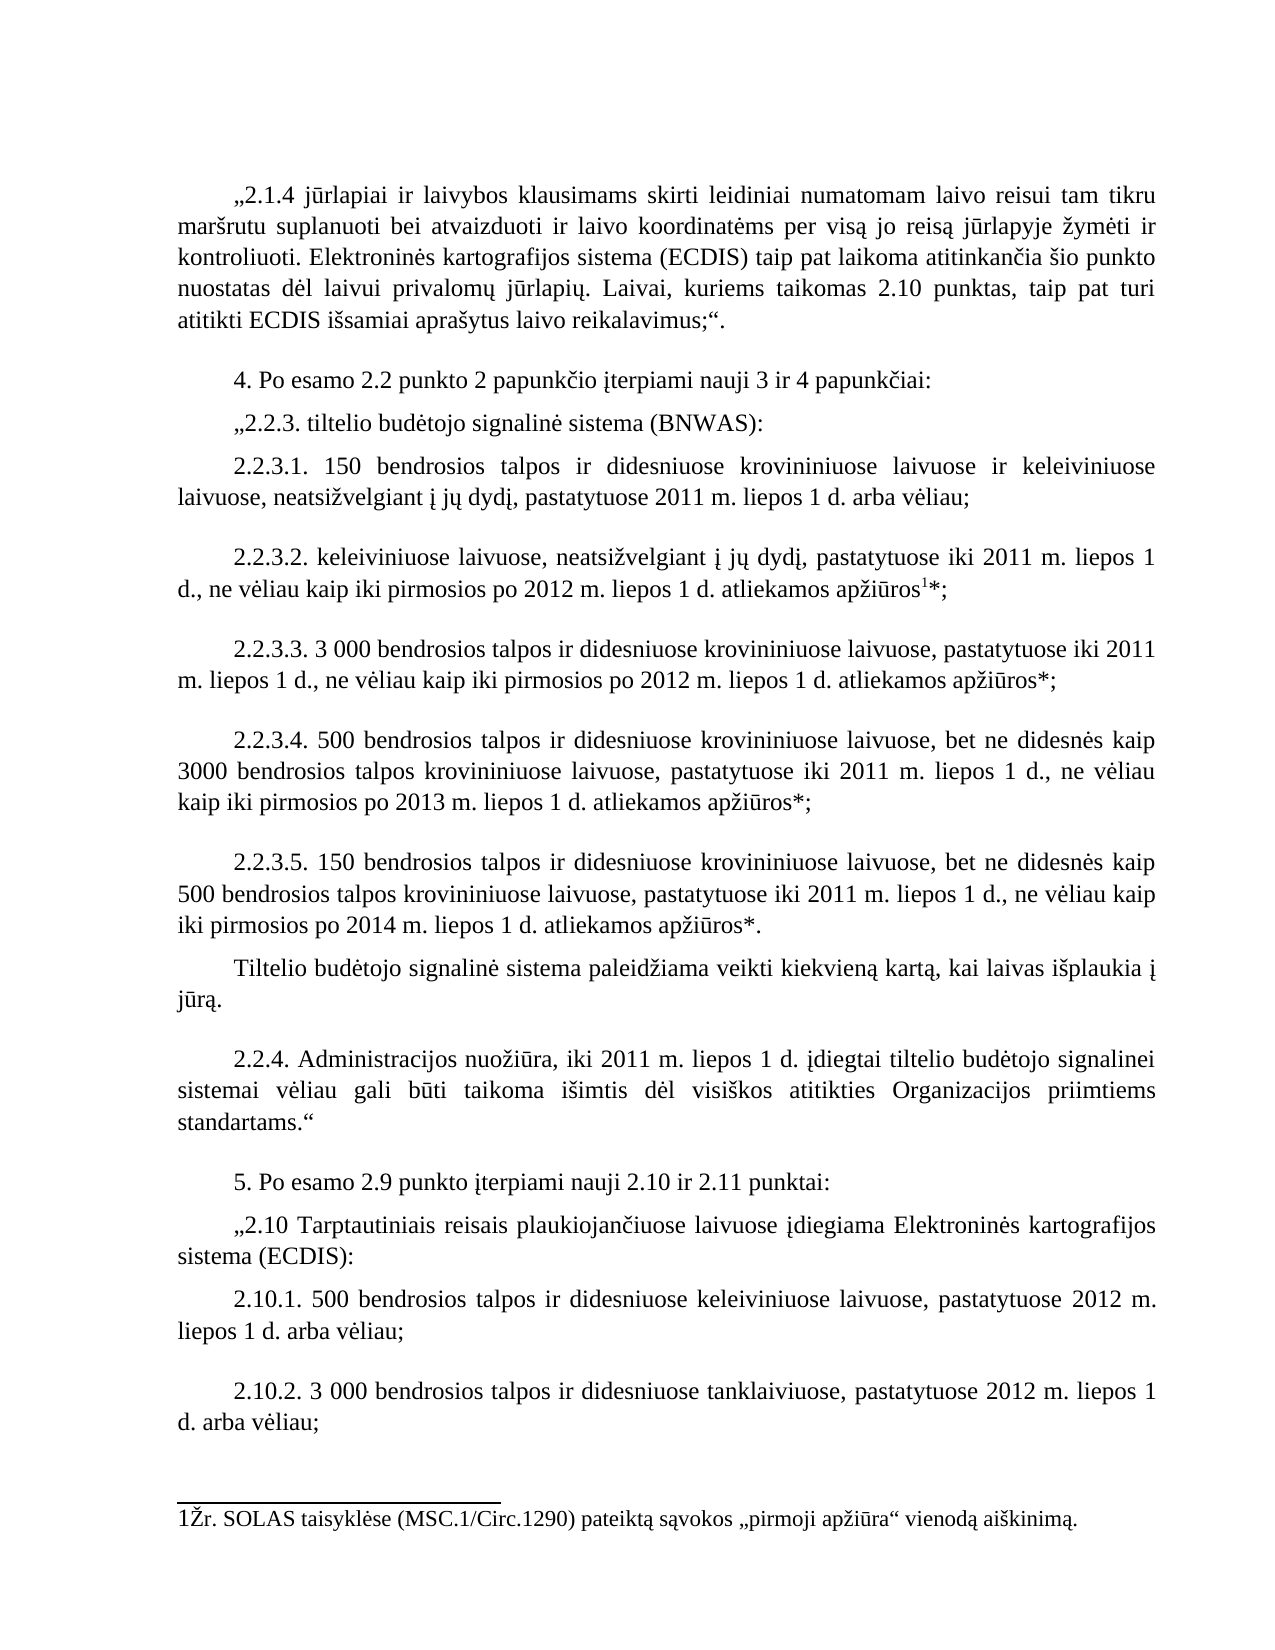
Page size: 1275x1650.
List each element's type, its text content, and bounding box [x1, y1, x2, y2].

text 2.2.3.4. 500 bendrosios talpos ir didesniuose krovininiuose laivuose, bet ne didesnės kaip 3000 bendrosios talpos krovininiuose laivuose, pastatytuose iki 2011 m. liepos 1 d., ne vėliau kaip iki pirmosios po 2013 m. liepos 1 d. atliekamos apžiūros*; [177, 722, 1157, 816]
text 4. Po esamo 2.2 punkto 2 papunkčio įterpiami nauji 3 ir 4 papunkčiai: [177, 362, 1157, 393]
text „2.10 Tarptautiniais reisais plaukiojančiuose laivuose įdiegiama Elektroninės kartografijos sistema (ECDIS): [177, 1208, 1157, 1270]
text 2.2.3.1. 150 bendrosios talpos ir didesniuose krovininiuose laivuose ir keleiviniuose laivuose, neatsižvelgiant į jų dydį, pastatytuose 2011 m. liepos 1 d. arba vėliau; [177, 449, 1157, 511]
text Tiltelio budėtojo signalinė sistema paleidžiama veikti kiekvieną kartą, kai laivas išplaukia į jūrą. [177, 951, 1157, 1013]
text Žr. SOLAS taisyklėse (MSC.1/Circ.1290) pateiktą sąvokos „pirmoji apžiūra“ vienodą aiškinimą. [177, 1503, 1157, 1532]
text 2.2.3.2. keleiviniuose laivuose, neatsižvelgiant į jų dydį, pastatytuose iki 2011 m. liepos 1 d., ne vėliau kaip iki pirmosios po 2012 m. liepos 1 d. atliekamos apžiūros*; [177, 540, 1157, 602]
text „2.2.3. tiltelio budėtojo signalinė sistema (BNWAS): [177, 405, 1157, 437]
text 2.2.3.5. 150 bendrosios talpos ir didesniuose krovininiuose laivuose, bet ne didesnės kaip 500 bendrosios talpos krovininiuose laivuose, pastatytuose iki 2011 m. liepos 1 d., ne vėliau kaip iki pirmosios po 2014 m. liepos 1 d. atliekamos apžiūros*. [177, 845, 1157, 939]
text 2.10.1. 500 bendrosios talpos ir didesniuose keleiviniuose laivuose, pastatytuose 2012 m. liepos 1 d. arba vėliau; [177, 1282, 1157, 1344]
text „2.1.4 jūrlapiai ir laivybos klausimams skirti leidiniai numatomam laivo reisui tam tikru maršrutu suplanuoti bei atvaizduoti ir laivo koordinatėms per visą jo reisą jūrlapyje žymėti ir kontroliuoti. Elektroninės kartografijos sistema (ECDIS) taip pat laikoma atitinkančia šio punkto nuostatas dėl laivui privalomų jūrlapių. Laivai, kuriems taikomas 2.10 punktas, taip pat turi atitikti ECDIS išsamiai aprašytus laivo reikalavimus;“. [177, 177, 1157, 333]
text 2.10.2. 3 000 bendrosios talpos ir didesniuose tanklaiviuose, pastatytuose 2012 m. liepos 1 d. arba vėliau; [177, 1373, 1157, 1436]
text 2.2.4. Administracijos nuožiūra, iki 2011 m. liepos 1 d. įdiegtai tiltelio budėtojo signalinei sistemai vėliau gali būti taikoma išimtis dėl visiškos atitikties Organizacijos priimtiems standartams.“ [177, 1042, 1157, 1136]
text 2.2.3.3. 3 000 bendrosios talpos ir didesniuose krovininiuose laivuose, pastatytuose iki 2011 m. liepos 1 d., ne vėliau kaip iki pirmosios po 2012 m. liepos 1 d. atliekamos apžiūros*; [177, 631, 1157, 694]
text 5. Po esamo 2.9 punkto įterpiami nauji 2.10 ir 2.11 punktai: [177, 1164, 1157, 1196]
